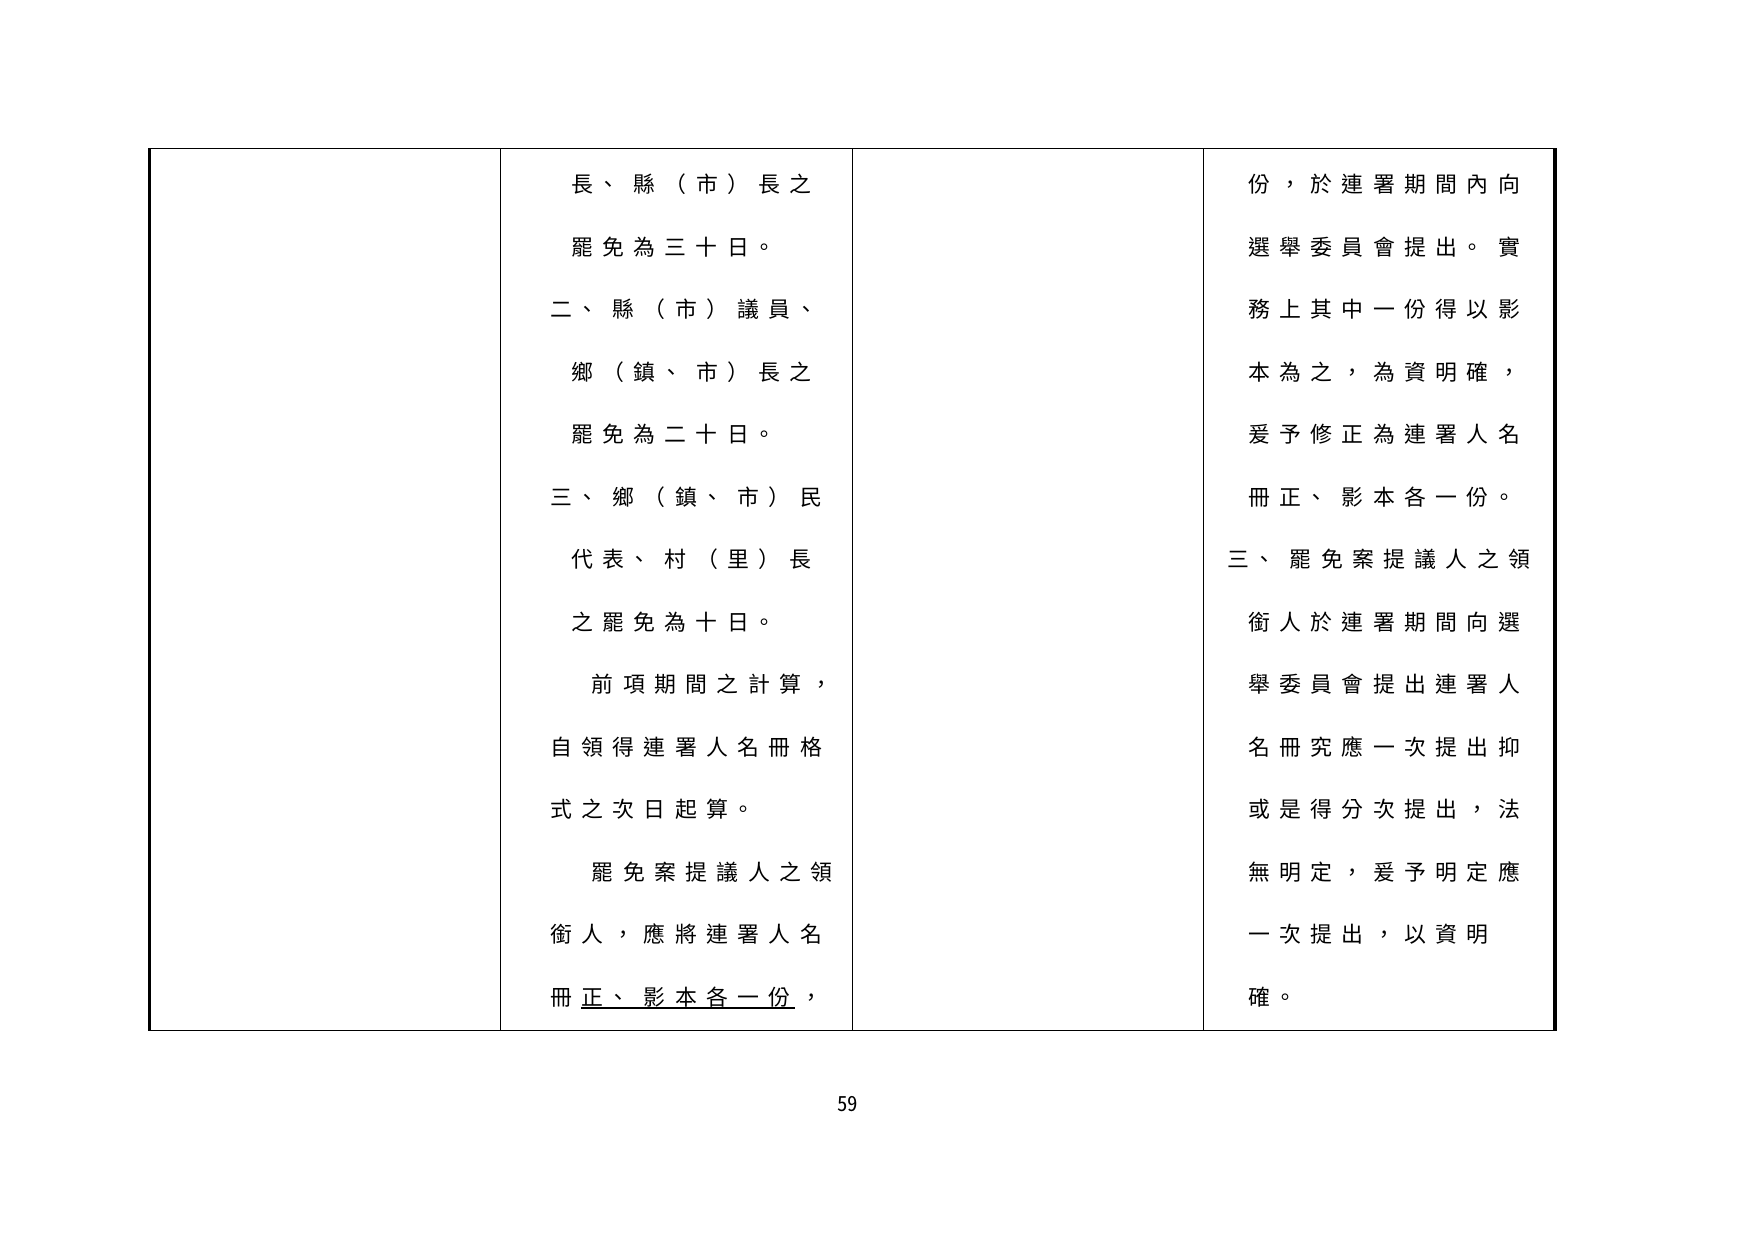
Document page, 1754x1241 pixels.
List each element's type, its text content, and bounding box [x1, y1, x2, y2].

table_cell 份，於連署期間內向選舉委員會提出。實務上其中一份得以影本為之，為資明確，爰予修正為連署人名冊正、影本各一份。 三、罷免案提議人之領銜人於連署期間向選舉委員會提出連署人名冊究應一次提出抑或是得分次提出，法無明定，爰予明定應一次提出，以資明確。 [1204, 149, 1553, 1030]
table_cell 長、縣（市）長之罷免為三十日。 二、縣（市）議員、鄉（鎮、市）長之罷免為二十日。 三、鄉（鎮、市）民代表、村（里）長之罷免為十日。 前項期間之計算，自領得連署人名冊格式之次日起算。 罷免案提議人之領銜人，應將連署人名冊正、影本各一份， [501, 149, 852, 1030]
table_cell [151, 149, 500, 1030]
table_cell [853, 149, 1203, 1030]
